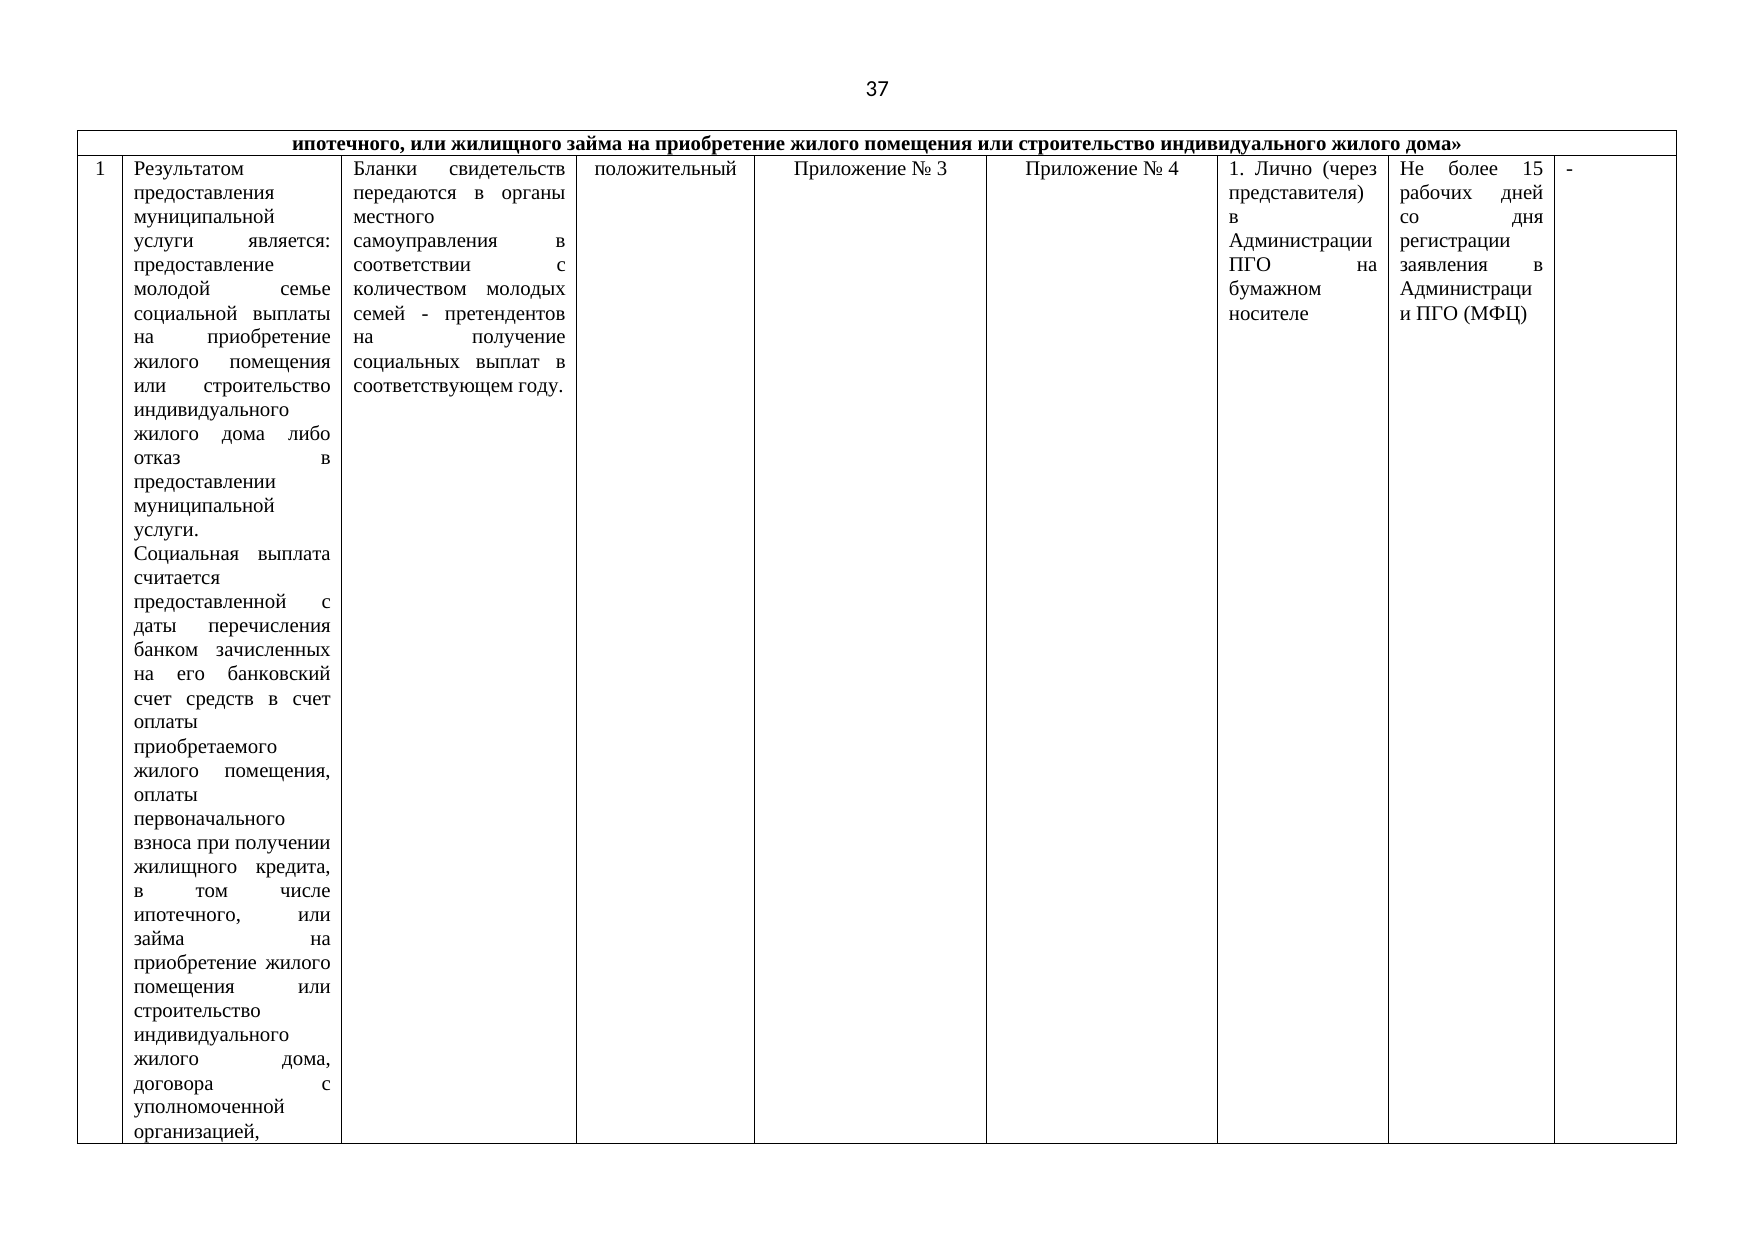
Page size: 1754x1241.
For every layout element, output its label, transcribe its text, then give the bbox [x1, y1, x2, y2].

table_cell - [1555, 156, 1676, 1143]
table_cell Не более 15 рабочих дней со дня регистрации заявления в Администрации ПГО (МФЦ) [1389, 156, 1554, 1143]
table_cell Приложение № 3 [755, 156, 986, 1143]
table_cell ипотечного, или жилищного займа на приобретение жилого помещения или строительство индивидуального жилого дома» [78, 131, 1676, 155]
table_cell Приложение № 4 [987, 156, 1217, 1143]
table_cell 1 [78, 156, 122, 1143]
table_cell Результатом предоставления муниципальной услуги является: предоставление молодой семье социальной выплаты на приобретение жилого помещения или строительство индивидуального жилого дома либо отказ в предоставлении муниципальной услуги. Социальная выплата считается предоставленной с даты перечисления банком зачисленных на его банковский счет средств в счет оплаты приобретаемого жилого помещения, оплаты первоначального взноса при получении жилищного кредита, в том числе ипотечного, или займа на приобретение жилого помещения или строительство индивидуального жилого дома, договора с уполномоченной организацией, [123, 156, 341, 1143]
table_cell Бланки свидетельств передаются в органы местного самоуправления в соответствии с количеством молодых семей - претендентов на получение социальных выплат в соответствующем году. [342, 156, 576, 1143]
table_cell 1. Лично (через представителя) в Администрации ПГО на бумажном носителе [1218, 156, 1388, 1143]
table_cell положительный [577, 156, 754, 1143]
